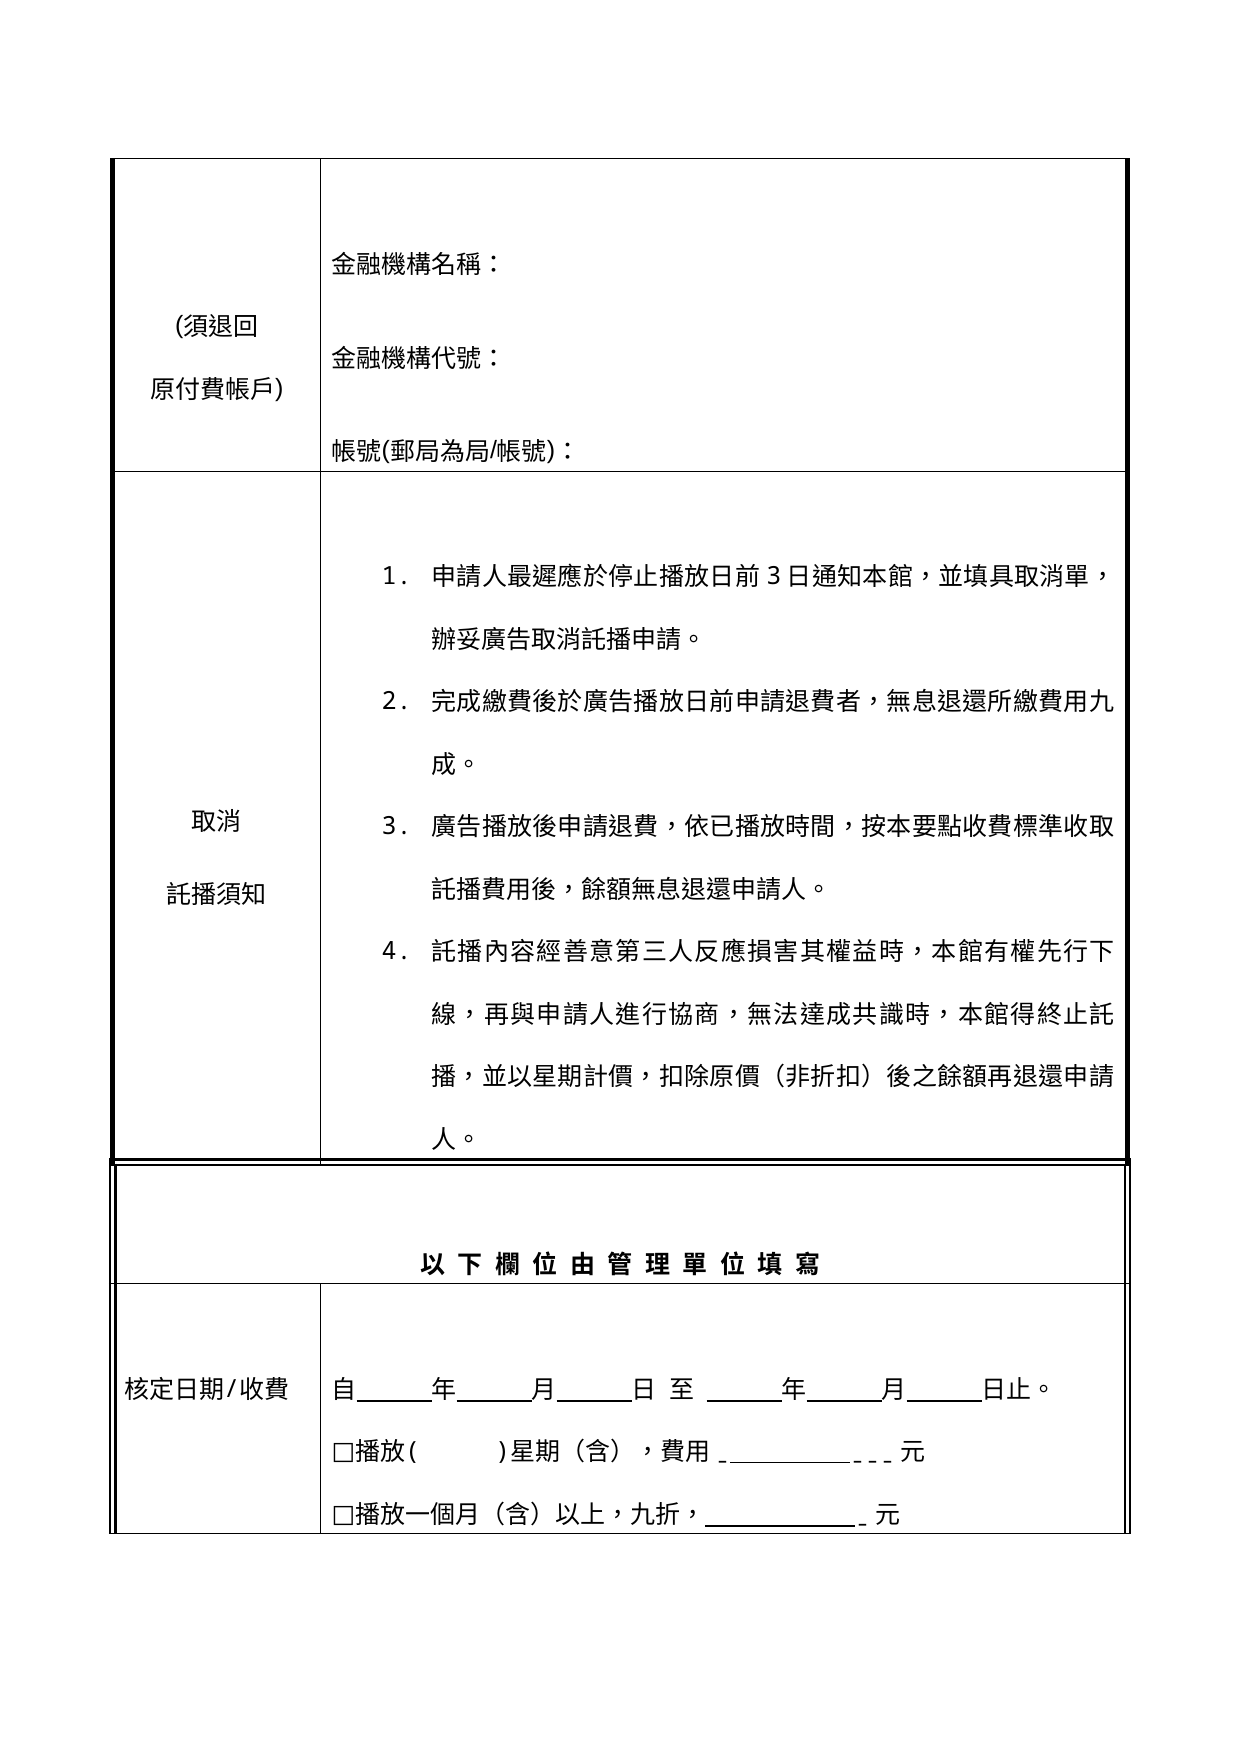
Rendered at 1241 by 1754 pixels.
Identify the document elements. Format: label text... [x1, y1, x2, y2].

table_cell (須退回 原付費帳戶) [115, 159, 320, 471]
table_cell 取消 託播須知 [115, 472, 320, 1158]
table_cell 申請人最遲應於停止播放日前3日通知本館，並填具取消單，辦妥廣告取消託播申請。 完成繳費後於廣告播放日前申請退費者，無息退還所繳費用九成。 廣告播放後申請退費，依已播放時間，按本要點收費標準收取託播費用後，餘額無息退還申請人。 託播內容經善意第三人反應損害其權益時，本館有權先行下線，再與申請人進行協商，無法達成共識時，本館得終止託播，並以星期計價，扣除原價（非折扣）後之餘額再退還申請人。 [321, 472, 1125, 1158]
table_cell 核定日期/收費 [117, 1284, 320, 1533]
table_cell 金融機構名稱： 金融機構代號： 帳號(郵局為局/帳號)： [321, 159, 1125, 471]
table_cell 以 下 欄 位 由 管 理 單 位 填 寫 [117, 1166, 1124, 1283]
table_cell 自 年 月 日 至 年 月 日止。 □播放( )星期（含），費用ˍ ˍˍˍ元 □播放一個月（含）以上，九折， ˍ元 [321, 1284, 1124, 1533]
